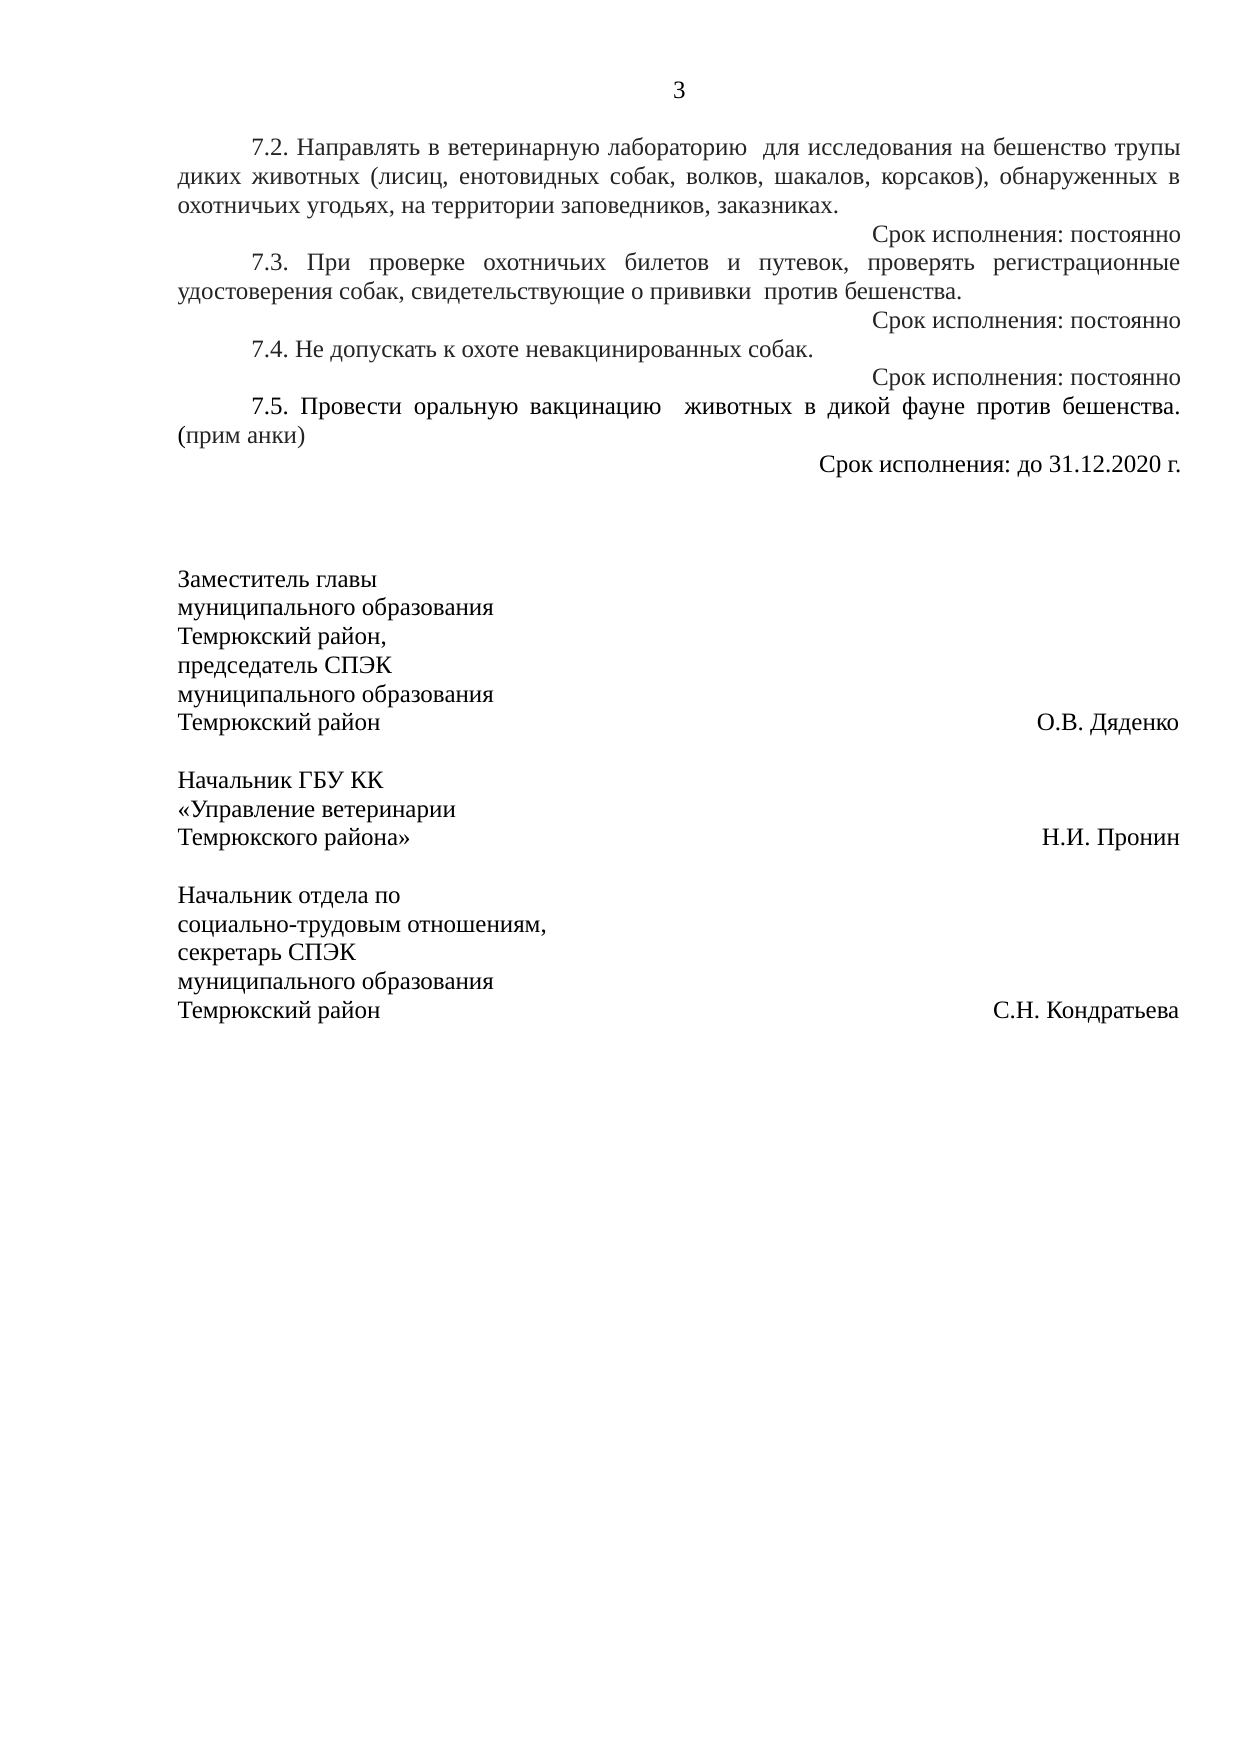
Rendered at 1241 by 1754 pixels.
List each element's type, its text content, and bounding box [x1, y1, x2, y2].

text Темрюкского района» Н.И. Пронин [177, 822, 1181, 851]
text «Управление ветеринарии [177, 794, 1181, 822]
text Темрюкский район, [177, 621, 1181, 650]
text Начальник ГБУ КК [177, 765, 1181, 794]
text председатель СПЭК [177, 650, 1181, 679]
text Заместитель главы [177, 564, 1181, 592]
text муниципального образования [177, 966, 1181, 995]
text Темрюкский район О.В. Дяденко [177, 707, 1181, 736]
text Начальник отдела по [177, 880, 1181, 909]
text Срок исполнения: до 31.12.2020 г. [177, 449, 1181, 477]
text муниципального образования [177, 679, 1181, 707]
text социально-трудовым отношениям, [177, 909, 1181, 937]
text Срок исполнения: постоянно [177, 305, 1181, 334]
text 7.5. Провести оральную вакцинацию животных в дикой фауне против бешенства. (прим анки) [177, 391, 1181, 449]
text 7.2. Направлять в ветеринарную лабораторию для исследования на бешенство трупы диких животных (лисиц, енотовидных собак, волков, шакалов, корсаков), обнаруженных в охотничьих угодьях, на территории заповедников, заказниках. [177, 132, 1181, 219]
text муниципального образования [177, 592, 1181, 621]
text Срок исполнения: постоянно [177, 219, 1181, 247]
text Срок исполнения: постоянно [177, 362, 1181, 391]
text секретарь СПЭК [177, 937, 1181, 966]
text 7.4. Не допускать к охоте невакцинированных собак. [177, 334, 1181, 362]
text Темрюкский район С.Н. Кондратьева [177, 995, 1181, 1024]
text 7.3. При проверке охотничьих билетов и путевок, проверять регистрационные удостоверения собак, свидетельствующие о прививки против бешенства. [177, 247, 1181, 305]
